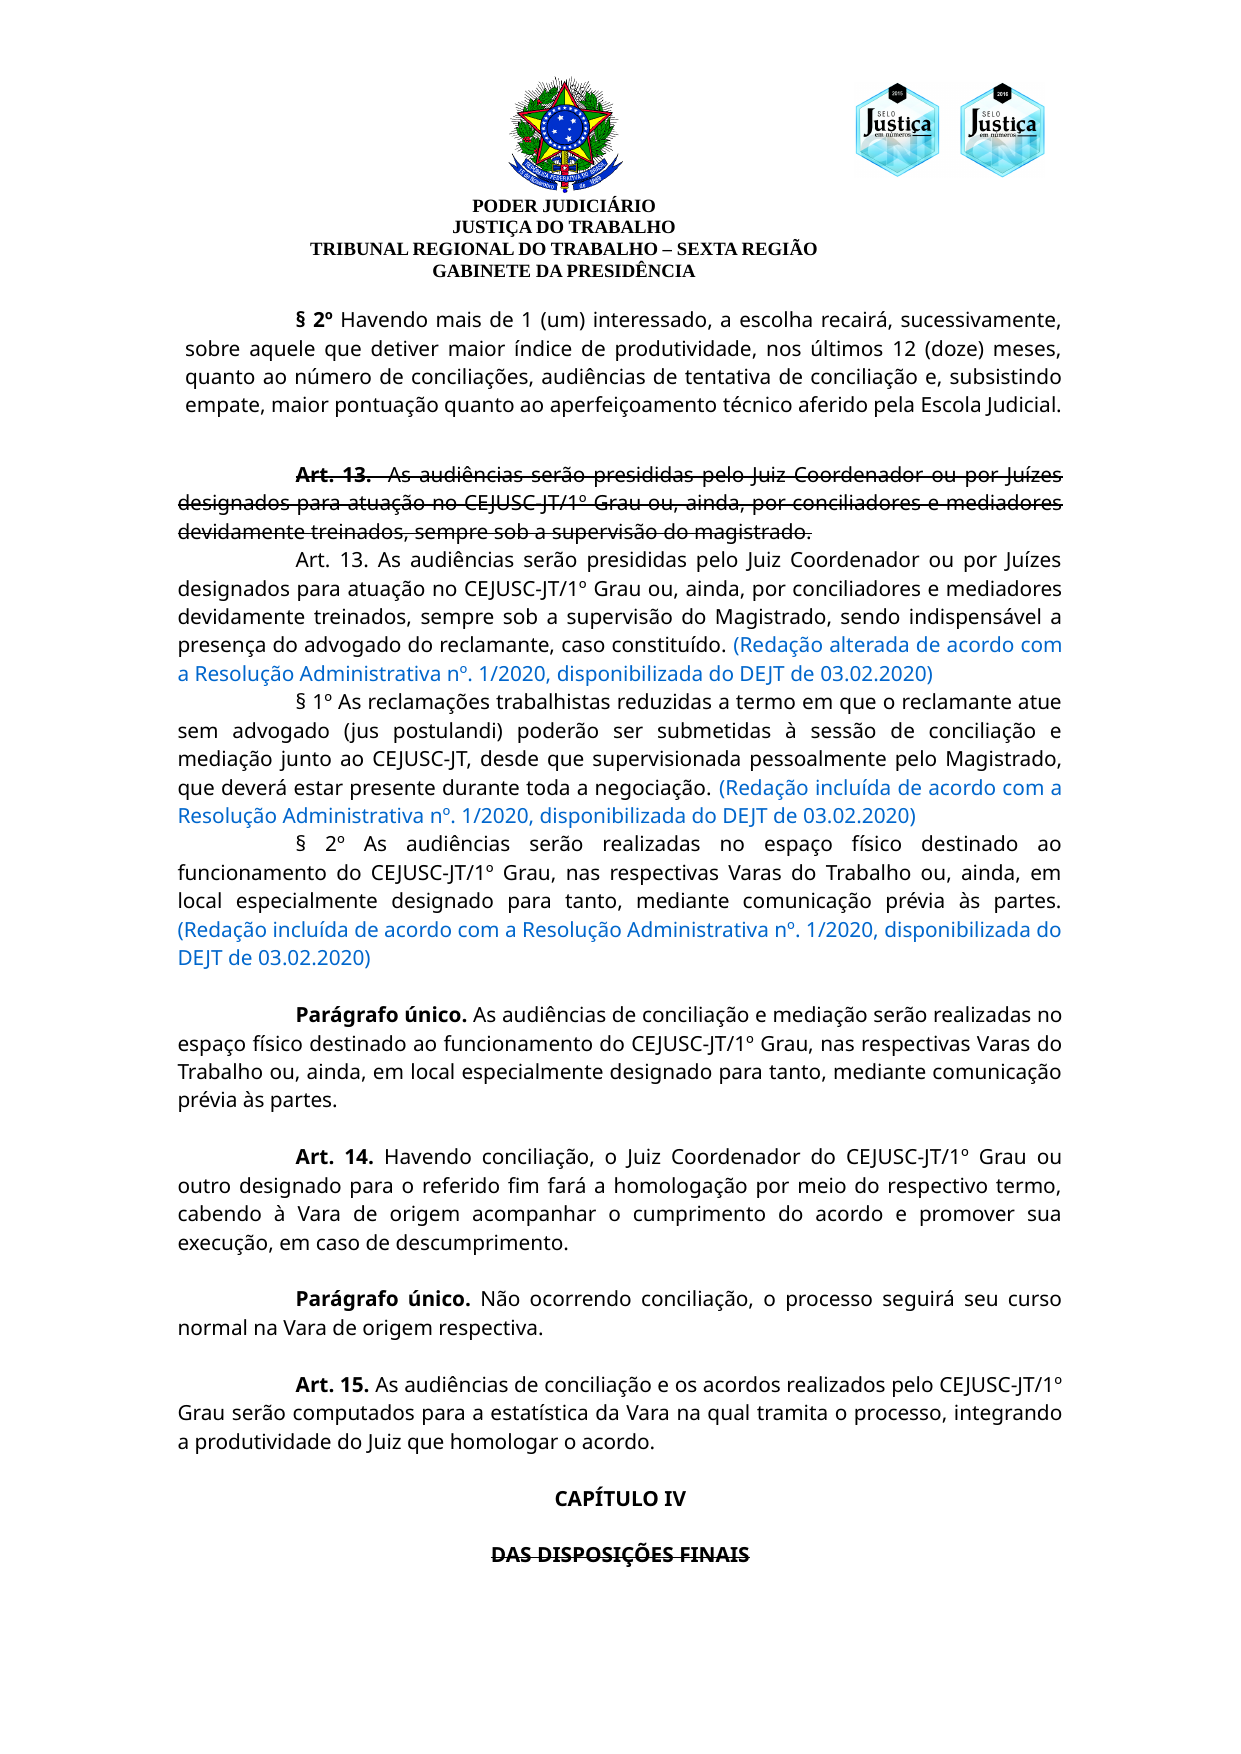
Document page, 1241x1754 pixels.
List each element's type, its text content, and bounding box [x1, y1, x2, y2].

text Parágrafo único. Não ocorrendo conciliação, o processo seguirá seu curso normal na Vara de origem respectiva. [177, 1284, 1063, 1341]
text Art. 14. Havendo conciliação, o Juiz Coordenador do CEJUSC-JT/1º Grau ou outro designado para o referido fim fará a homologação por meio do respectivo termo, cabendo à Vara de origem acompanhar o cumprimento do acordo e promover sua execução, em caso de descumprimento. [177, 1142, 1063, 1256]
text Art. 13. As audiências serão presididas pelo Juiz Coordenador ou por Juízes designados para atuação no CEJUSC-JT/1º Grau ou, ainda, por conciliadores e mediadores devidamente treinados, sempre sob a supervisão do Magistrado, sendo indispensável a presença do advogado do reclamante, caso constituído. (Redação alterada de acordo com a Resolução Administrativa nº. 1/2020, disponibilizada do DEJT de 03.02.2020) [177, 545, 1063, 687]
text § 1º As reclamações trabalhistas reduzidas a termo em que o reclamante atue sem advogado (jus postulandi) poderão ser submetidas à sessão de conciliação e mediação junto ao CEJUSC-JT, desde que supervisionada pessoalmente pelo Magistrado, que deverá estar presente durante toda a negociação. (Redação incluída de acordo com a Resolução Administrativa nº. 1/2020, disponibilizada do DEJT de 03.02.2020) [177, 687, 1063, 829]
text Art. 13. As audiências serão presididas pelo Juiz Coordenador ou por Juízes designados para atuação no CEJUSC-JT/1º Grau ou, ainda, por conciliadores e mediadores devidamente treinados, sempre sob a supervisão do magistrado. [177, 505, 1063, 545]
text Art. 13. As audiências serão presididas pelo Juiz Coordenador ou por Juízes designados para atuação no CEJUSC-JT/1º Grau ou, ainda, por conciliadores e mediadores devidamente treinados, sempre sob a supervisão do magistrado. [177, 460, 1063, 504]
text CAPÍTULO IV [177, 1484, 1063, 1512]
text § 2º As audiências serão realizadas no espaço físico destinado ao funcionamento do CEJUSC-JT/1º Grau, nas respectivas Varas do Trabalho ou, ainda, em local especialmente designado para tanto, mediante comunicação prévia às partes. (Redação incluída de acordo com a Resolução Administrativa nº. 1/2020, disponibilizada do DEJT de 03.02.2020) [177, 829, 1063, 972]
text § 2º Havendo mais de 1 (um) interessado, a escolha recairá, sucessivamente, sobre aquele que detiver maior índice de produtividade, nos últimos 12 (doze) meses, quanto ao número de conciliações, audiências de tentativa de conciliação e, subsistindo empate, maior pontuação quanto ao aperfeiçoamento técnico aferido pela Escola Judicial. [185, 305, 1063, 419]
text DAS DISPOSIÇÕES FINAIS [177, 1541, 1063, 1569]
text Parágrafo único. As audiências de conciliação e mediação serão realizadas no espaço físico destinado ao funcionamento do CEJUSC-JT/1º Grau, nas respectivas Varas do Trabalho ou, ainda, em local especialmente designado para tanto, mediante comunicação prévia às partes. [177, 1000, 1063, 1114]
text Art. 15. As audiências de conciliação e os acordos realizados pelo CEJUSC-JT/1º Grau serão computados para a estatística da Vara na qual tramita o processo, integrando a produtividade do Juiz que homologar o acordo. [177, 1370, 1063, 1455]
